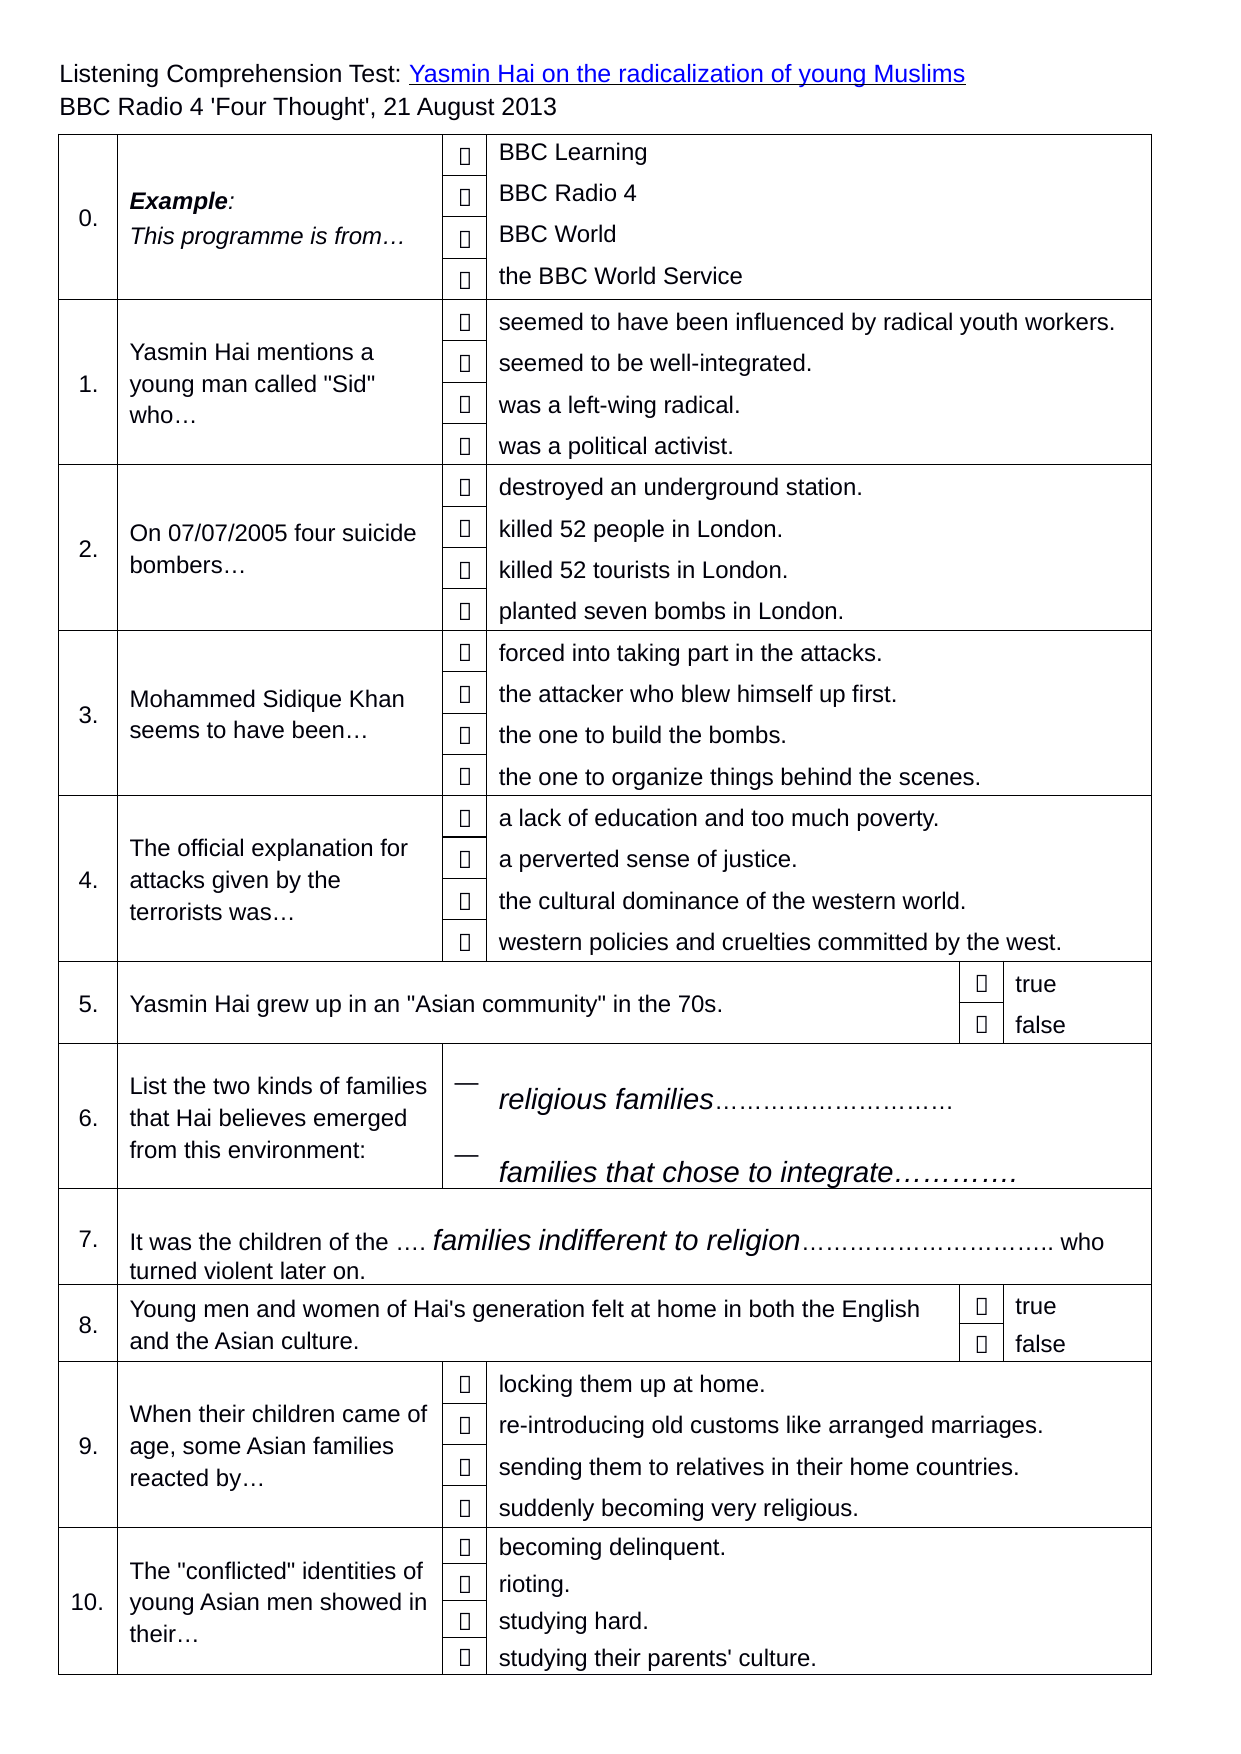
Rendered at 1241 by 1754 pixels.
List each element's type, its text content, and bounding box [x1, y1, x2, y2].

table_cell  [443, 1404, 486, 1444]
table_cell The "conflicted" identities of young Asian men showed in their… [118, 1528, 442, 1674]
table_header Example: This programme is from… [118, 135, 442, 299]
table_cell false [1004, 1323, 1151, 1361]
table_cell  [443, 217, 486, 257]
table_cell  [443, 1445, 486, 1485]
table_cell  [960, 1324, 1003, 1361]
table_cell  [443, 1601, 486, 1637]
table_cell  [443, 507, 486, 547]
table_cell  [960, 1003, 1003, 1043]
table_cell  [443, 879, 486, 919]
table_cell  [960, 962, 1003, 1002]
table_cell forced into taking part in the attacks. [487, 631, 1151, 671]
table_cell 9. [59, 1362, 117, 1527]
table_cell seemed to be well-integrated. [487, 340, 1151, 382]
table_cell  [443, 383, 486, 423]
table_cell Yasmin Hai grew up in an "Asian community" in the 70s. [118, 962, 959, 1043]
table_cell the one to organize things behind the scenes. [487, 754, 1151, 795]
table_cell  [960, 1285, 1003, 1323]
table_cell 4. [59, 796, 117, 961]
table_cell a perverted sense of justice. [487, 836, 1151, 878]
table_cell  [443, 1528, 486, 1563]
table_cell  [443, 920, 486, 961]
table_cell  [443, 672, 486, 712]
table_cell 10. [59, 1528, 117, 1674]
table_cell BBC World [487, 216, 1151, 257]
table_cell western policies and cruelties committed by the west. [487, 919, 1151, 961]
table_cell the one to build the bombs. [487, 713, 1151, 754]
table_cell Young men and women of Hai's generation felt at home in both the English and the Asian culture. [118, 1285, 959, 1361]
table_cell planted seven bombs in London. [487, 588, 1151, 630]
table_cell  [443, 548, 486, 588]
table_cell  [443, 796, 486, 836]
text BBC Radio 4 'Four Thought', 21 August 2013 [59, 92, 1181, 121]
table_cell killed 52 people in London. [487, 506, 1151, 547]
table_cell On 07/07/2005 four suicide bombers… [118, 465, 442, 630]
table_cell the cultural dominance of the western world. [487, 878, 1151, 919]
table_cell the attacker who blew himself up first. [487, 671, 1151, 712]
table_cell re-introducing old customs like arranged marriages. [487, 1403, 1151, 1444]
table_cell becoming delinquent. [487, 1528, 1151, 1563]
table_cell rioting. [487, 1563, 1151, 1600]
table_header BBC Learning [487, 135, 1151, 175]
table_cell studying their parents' culture. [487, 1637, 1151, 1674]
table_cell The official explanation for attacks given by the terrorists was… [118, 796, 442, 961]
table_cell families that chose to integrate…………. [487, 1116, 1151, 1188]
table_cell 8. [59, 1285, 117, 1361]
table_cell  [443, 259, 486, 299]
table_cell  [443, 714, 486, 754]
table_cell BBC Radio 4 [487, 175, 1151, 216]
table_cell killed 52 tourists in London. [487, 547, 1151, 588]
table_header 0. [59, 135, 117, 299]
table_cell It was the children of the …. families indifferent to religion………………………….. who turned violent later on. [118, 1189, 1151, 1284]
table_cell — [443, 1116, 487, 1188]
table_cell suddenly becoming very religious. [487, 1485, 1151, 1527]
table_cell  [443, 838, 486, 878]
table_cell was a political activist. [487, 423, 1151, 464]
table_cell was a left-wing radical. [487, 382, 1151, 423]
table_cell  [443, 300, 486, 340]
table_cell locking them up at home. [487, 1362, 1151, 1402]
table_cell  [443, 589, 486, 630]
table_cell 2. [59, 465, 117, 630]
table_cell destroyed an underground station. [487, 465, 1151, 506]
table_cell  [443, 1638, 486, 1674]
table_cell  [443, 341, 486, 382]
table_cell When their children came of age, some Asian families reacted by… [118, 1362, 442, 1527]
table_cell  [443, 1486, 486, 1527]
table_cell — [443, 1044, 487, 1116]
table_cell 7. [59, 1189, 117, 1284]
table_cell  [443, 176, 486, 216]
text Listening Comprehension Test: Yasmin Hai on the radicalization of young Muslims [59, 59, 1181, 88]
table_cell 5. [59, 962, 117, 1043]
table_cell studying hard. [487, 1600, 1151, 1637]
table_cell 3. [59, 631, 117, 795]
table_cell  [443, 1362, 486, 1402]
table_cell  [443, 1564, 486, 1600]
table_cell the BBC World Service [487, 258, 1151, 299]
table_cell  [443, 631, 486, 671]
table_cell true [1004, 1285, 1151, 1323]
table_cell  [443, 424, 486, 464]
table_cell true [1004, 962, 1151, 1002]
table_header  [443, 135, 486, 175]
table_cell sending them to relatives in their home countries. [487, 1444, 1151, 1485]
table_cell false [1004, 1002, 1151, 1043]
table_cell 6. [59, 1044, 117, 1188]
table_cell  [443, 755, 486, 795]
table_cell  [443, 465, 486, 506]
table_cell List the two kinds of families that Hai believes emerged from this environment: [118, 1044, 442, 1188]
table_cell a lack of education and too much poverty. [487, 796, 1151, 836]
table_cell Mohammed Sidique Khan seems to have been… [118, 631, 442, 795]
table_cell 1. [59, 300, 117, 464]
table_cell Yasmin Hai mentions a young man called "Sid" who… [118, 300, 442, 464]
table_cell seemed to have been influenced by radical youth workers. [487, 300, 1151, 340]
table_cell religious families………………………… [487, 1044, 1151, 1116]
